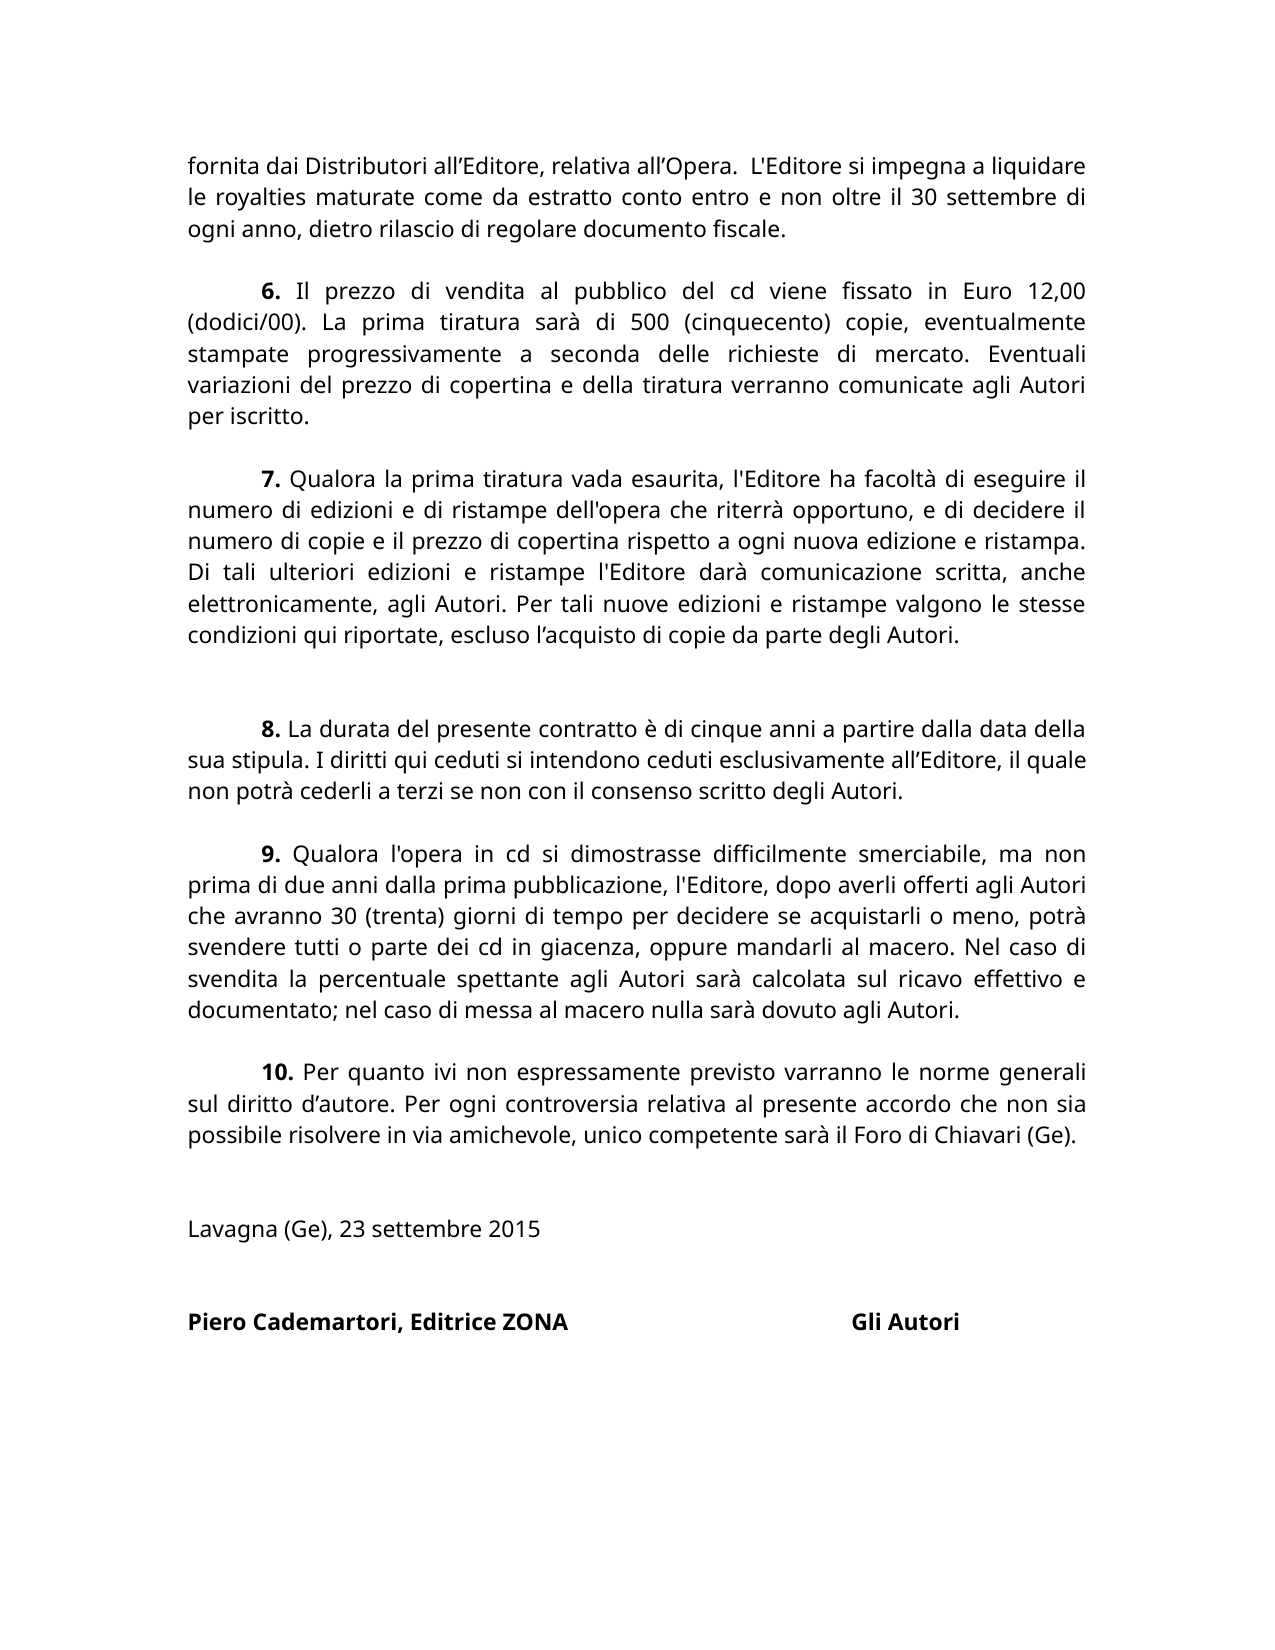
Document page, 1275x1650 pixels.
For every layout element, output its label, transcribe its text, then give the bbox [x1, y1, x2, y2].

text Lavagna (Ge), 23 settembre 2015 [187, 1212, 1087, 1244]
text fornita dai Distributori all’Editore, relativa all’Opera. L'Editore si impegna a liquidare le royalties maturate come da estratto conto entro e non oltre il 30 settembre di ogni anno, dietro rilascio di regolare documento fiscale. [187, 150, 1087, 244]
text Piero Cademartori, Editrice ZONA Gli Autori [187, 1306, 1087, 1337]
text 7. Qualora la prima tiratura vada esaurita, l'Editore ha facoltà di eseguire il numero di edizioni e di ristampe dell'opera che riterrà opportuno, e di decidere il numero di copie e il prezzo di copertina rispetto a ogni nuova edizione e ristampa. Di tali ulteriori edizioni e ristampe l'Editore darà comunicazione scritta, anche elettronicamente, agli Autori. Per tali nuove edizioni e ristampe valgono le stesse condizioni qui riportate, escluso l’acquisto di copie da parte degli Autori. [187, 462, 1087, 650]
text 9. Qualora l'opera in cd si dimostrasse difficilmente smerciabile, ma non prima di due anni dalla prima pubblicazione, l'Editore, dopo averli offerti agli Autori che avranno 30 (trenta) giorni di tempo per decidere se acquistarli o meno, potrà svendere tutti o parte dei cd in giacenza, oppure mandarli al macero. Nel caso di svendita la percentuale spettante agli Autori sarà calcolata sul ricavo effettivo e documentato; nel caso di messa al macero nulla sarà dovuto agli Autori. [187, 837, 1087, 1025]
text 8. La durata del presente contratto è di cinque anni a partire dalla data della sua stipula. I diritti qui ceduti si intendono ceduti esclusivamente all’Editore, il quale non potrà cederli a terzi se non con il consenso scritto degli Autori. [187, 712, 1087, 806]
text 10. Per quanto ivi non espressamente previsto varranno le norme generali sul diritto d’autore. Per ogni controversia relativa al presente accordo che non sia possibile risolvere in via amichevole, unico competente sarà il Foro di Chiavari (Ge). [187, 1056, 1087, 1150]
text 6. Il prezzo di vendita al pubblico del cd viene fissato in Euro 12,00 (dodici/00). La prima tiratura sarà di 500 (cinquecento) copie, eventualmente stampate progressivamente a seconda delle richieste di mercato. Eventuali variazioni del prezzo di copertina e della tiratura verranno comunicate agli Autori per iscritto. [187, 275, 1087, 431]
